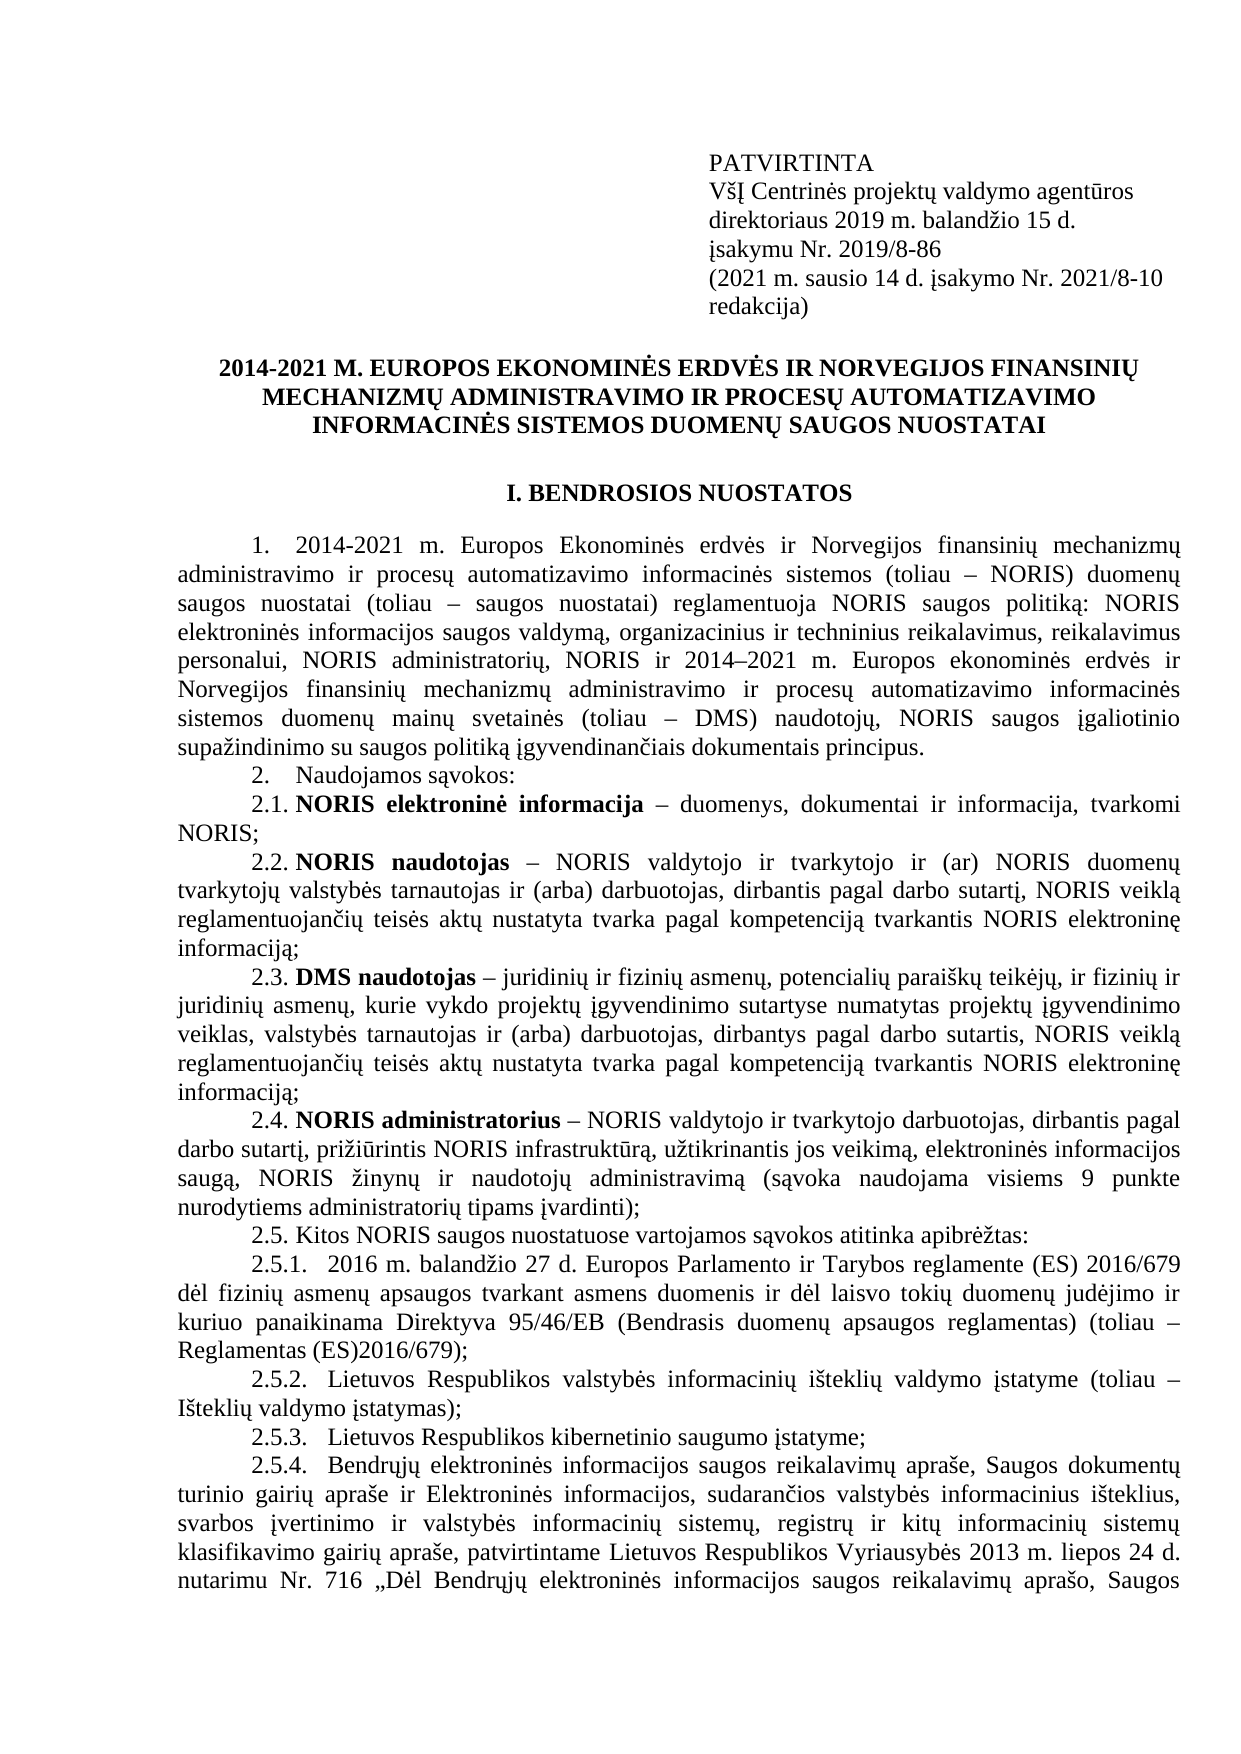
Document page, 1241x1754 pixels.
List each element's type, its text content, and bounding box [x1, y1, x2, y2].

text (2021 m. sausio 14 d. įsakymo Nr. 2021/8-10 [709, 263, 1181, 291]
text 2.5. Kitos NORIS saugos nuostatuose vartojamos sąvokos atitinka apibrėžtas: [177, 1221, 1181, 1249]
text VšĮ Centrinės projektų valdymo agentūros [709, 176, 1181, 205]
text 2.5.3. Lietuvos Respublikos kibernetinio saugumo įstatyme; [177, 1422, 1181, 1451]
text 2.2. NORIS naudotojas – NORIS valdytojo ir tvarkytojo ir (ar) NORIS duomenų tvarkytojų valstybės tarnautojas ir (arba) darbuotojas, dirbantis pagal darbo sutartį, NORIS veiklą reglamentuojančių teisės aktų nustatyta tvarka pagal kompetenciją tvarkantis NORIS elektroninę informaciją; [177, 847, 1181, 962]
text 1. 2014-2021 m. Europos Ekonominės erdvės ir Norvegijos finansinių mechanizmų administravimo ir procesų automatizavimo informacinės sistemos (toliau – NORIS) duomenų saugos nuostatai (toliau – saugos nuostatai) reglamentuoja NORIS saugos politiką: NORIS elektroninės informacijos saugos valdymą, organizacinius ir techninius reikalavimus, reikalavimus personalui, NORIS administratorių, NORIS ir 2014–2021 m. Europos ekonominės erdvės ir Norvegijos finansinių mechanizmų administravimo ir procesų automatizavimo informacinės sistemos duomenų mainų svetainės (toliau – DMS) naudotojų, NORIS saugos įgaliotinio supažindinimo su saugos politiką įgyvendinančiais dokumentais principus. [177, 531, 1181, 761]
text 2.3. DMS naudotojas – juridinių ir fizinių asmenų, potencialių paraiškų teikėjų, ir fizinių ir juridinių asmenų, kurie vykdo projektų įgyvendinimo sutartyse numatytas projektų įgyvendinimo veiklas, valstybės tarnautojas ir (arba) darbuotojas, dirbantys pagal darbo sutartis, NORIS veiklą reglamentuojančių teisės aktų nustatyta tvarka pagal kompetenciją tvarkantis NORIS elektroninę informaciją; [177, 962, 1181, 1106]
text 2.5.1. 2016 m. balandžio 27 d. Europos Parlamento ir Tarybos reglamente (ES) 2016/679 dėl fizinių asmenų apsaugos tvarkant asmens duomenis ir dėl laisvo tokių duomenų judėjimo ir kuriuo panaikinama Direktyva 95/46/EB (Bendrasis duomenų apsaugos reglamentas) (toliau – Reglamentas (ES)2016/679); [177, 1249, 1181, 1364]
text 2.5.2. Lietuvos Respublikos valstybės informacinių išteklių valdymo įstatyme (toliau – Išteklių valdymo įstatymas); [177, 1364, 1181, 1422]
text PATVIRTINTA [709, 148, 1181, 176]
text įsakymu Nr. 2019/8-86 [709, 234, 1181, 263]
text redakcija) [709, 291, 1181, 320]
text 2014-2021 M. EUROPOS EKONOMINĖS ERDVĖS IR NORVEGIJOS FINANSINIŲ MECHANIZMŲ ADMINISTRAVIMO IR PROCESŲ AUTOMATIZAVIMO INFORMACINĖS SISTEMOS DUOMENŲ SAUGOS NUOSTATAI [177, 353, 1181, 439]
text direktoriaus 2019 m. balandžio 15 d. [709, 205, 1181, 234]
text 2.5.4. Bendrųjų elektroninės informacijos saugos reikalavimų apraše, Saugos dokumentų turinio gairių apraše ir Elektroninės informacijos, sudarančios valstybės informacinius išteklius, svarbos įvertinimo ir valstybės informacinių sistemų, registrų ir kitų informacinių sistemų klasifikavimo gairių apraše, patvirtintame Lietuvos Respublikos Vyriausybės 2013 m. liepos 24 d. nutarimu Nr. 716 „Dėl Bendrųjų elektroninės informacijos saugos reikalavimų aprašo, Saugos [177, 1451, 1181, 1594]
text 2. Naudojamos sąvokos: [177, 761, 1181, 789]
text 2.4. NORIS administratorius – NORIS valdytojo ir tvarkytojo darbuotojas, dirbantis pagal darbo sutartį, prižiūrintis NORIS infrastruktūrą, užtikrinantis jos veikimą, elektroninės informacijos saugą, NORIS žinynų ir naudotojų administravimą (sąvoka naudojama visiems 9 punkte nurodytiems administratorių tipams įvardinti); [177, 1106, 1181, 1221]
text I. BENDROSIOS NUOSTATOS [177, 478, 1181, 506]
text 2.1. NORIS elektroninė informacija – duomenys, dokumentai ir informacija, tvarkomi NORIS; [177, 789, 1181, 847]
